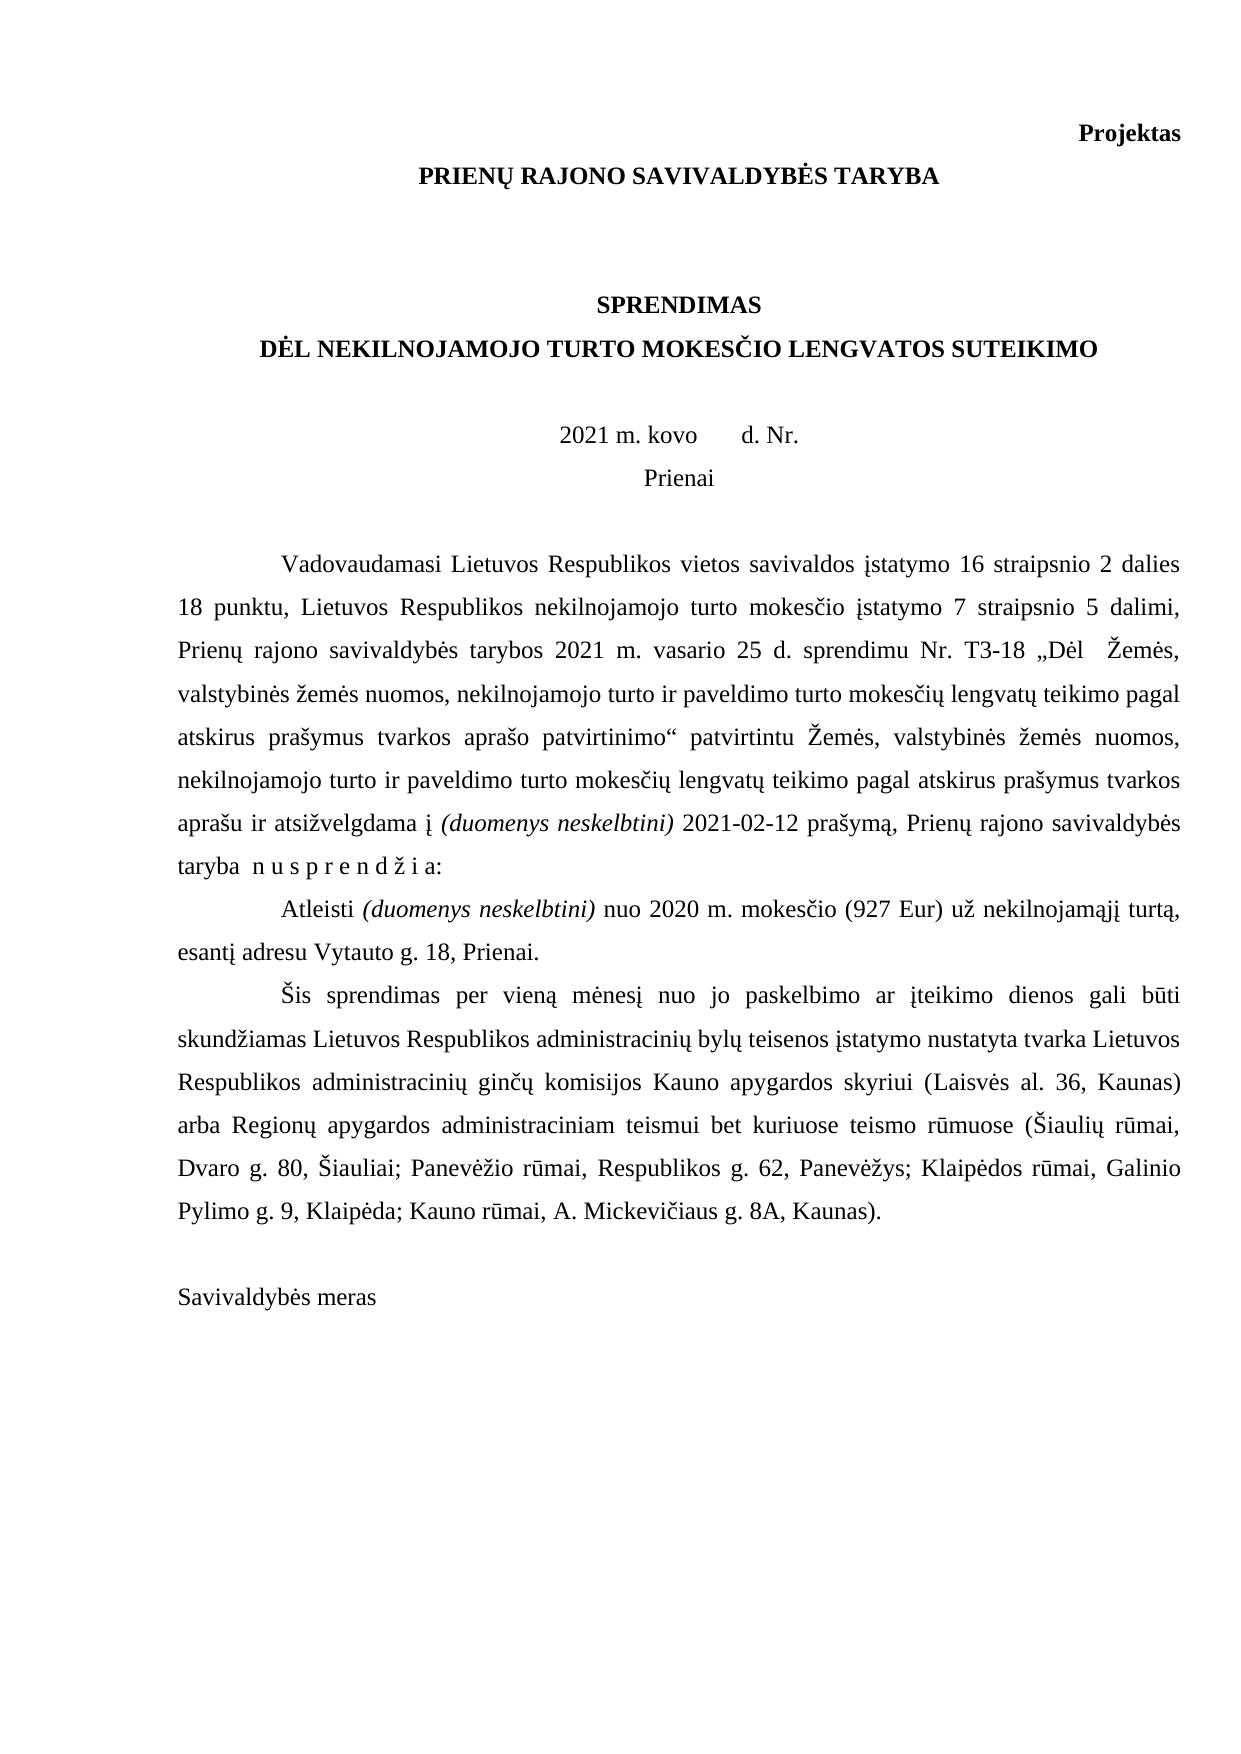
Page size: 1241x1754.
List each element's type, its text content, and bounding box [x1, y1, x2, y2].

text Šis sprendimas per vieną mėnesį nuo jo paskelbimo ar įteikimo dienos gali būti skundžiamas Lietuvos Respublikos administracinių bylų teisenos įstatymo nustatyta tvarka Lietuvos Respublikos administracinių ginčų komisijos Kauno apygardos skyriui (Laisvės al. 36, Kaunas) arba Regionų apygardos administraciniam teismui bet kuriuose teismo rūmuose (Šiaulių rūmai, Dvaro g. 80, Šiauliai; Panevėžio rūmai, Respublikos g. 62, Panevėžys; Klaipėdos rūmai, Galinio Pylimo g. 9, Klaipėda; Kauno rūmai, A. Mickevičiaus g. 8A, Kaunas). [177, 981, 1181, 1225]
text PRIENŲ RAJONO SAVIVALDYBĖS TARYBA [177, 161, 1181, 190]
text Atleisti (duomenys neskelbtini) nuo 2020 m. mokesčio (927 Eur) už nekilnojamąjį turtą, esantį adresu Vytauto g. 18, Prienai. [177, 894, 1181, 966]
text 2021 m. kovo d. Nr. [44, 420, 1181, 449]
text Savivaldybės meras [177, 1282, 1181, 1311]
text Projektas [177, 118, 1181, 147]
text SPRENDIMAS [177, 291, 1181, 319]
text Vadovaudamasi Lietuvos Respublikos vietos savivaldos įstatymo 16 straipsnio 2 dalies 18 punktu, Lietuvos Respublikos nekilnojamojo turto mokesčio įstatymo 7 straipsnio 5 dalimi, Prienų rajono savivaldybės tarybos 2021 m. vasario 25 d. sprendimu Nr. T3-18 „Dėl Žemės, valstybinės žemės nuomos, nekilnojamojo turto ir paveldimo turto mokesčių lengvatų teikimo pagal atskirus prašymus tvarkos aprašo patvirtinimo“ patvirtintu Žemės, valstybinės žemės nuomos, nekilnojamojo turto ir paveldimo turto mokesčių lengvatų teikimo pagal atskirus prašymus tvarkos aprašu ir atsižvelgdama į (duomenys neskelbtini) 2021-02-12 prašymą, Prienų rajono savivaldybės taryba n u s p r e n d ž i a: [177, 549, 1181, 880]
text DĖL NEKILNOJAMOJO TURTO MOKESČIO LENGVATOS SUTEIKIMO [177, 334, 1181, 362]
text Prienai [177, 463, 1181, 492]
